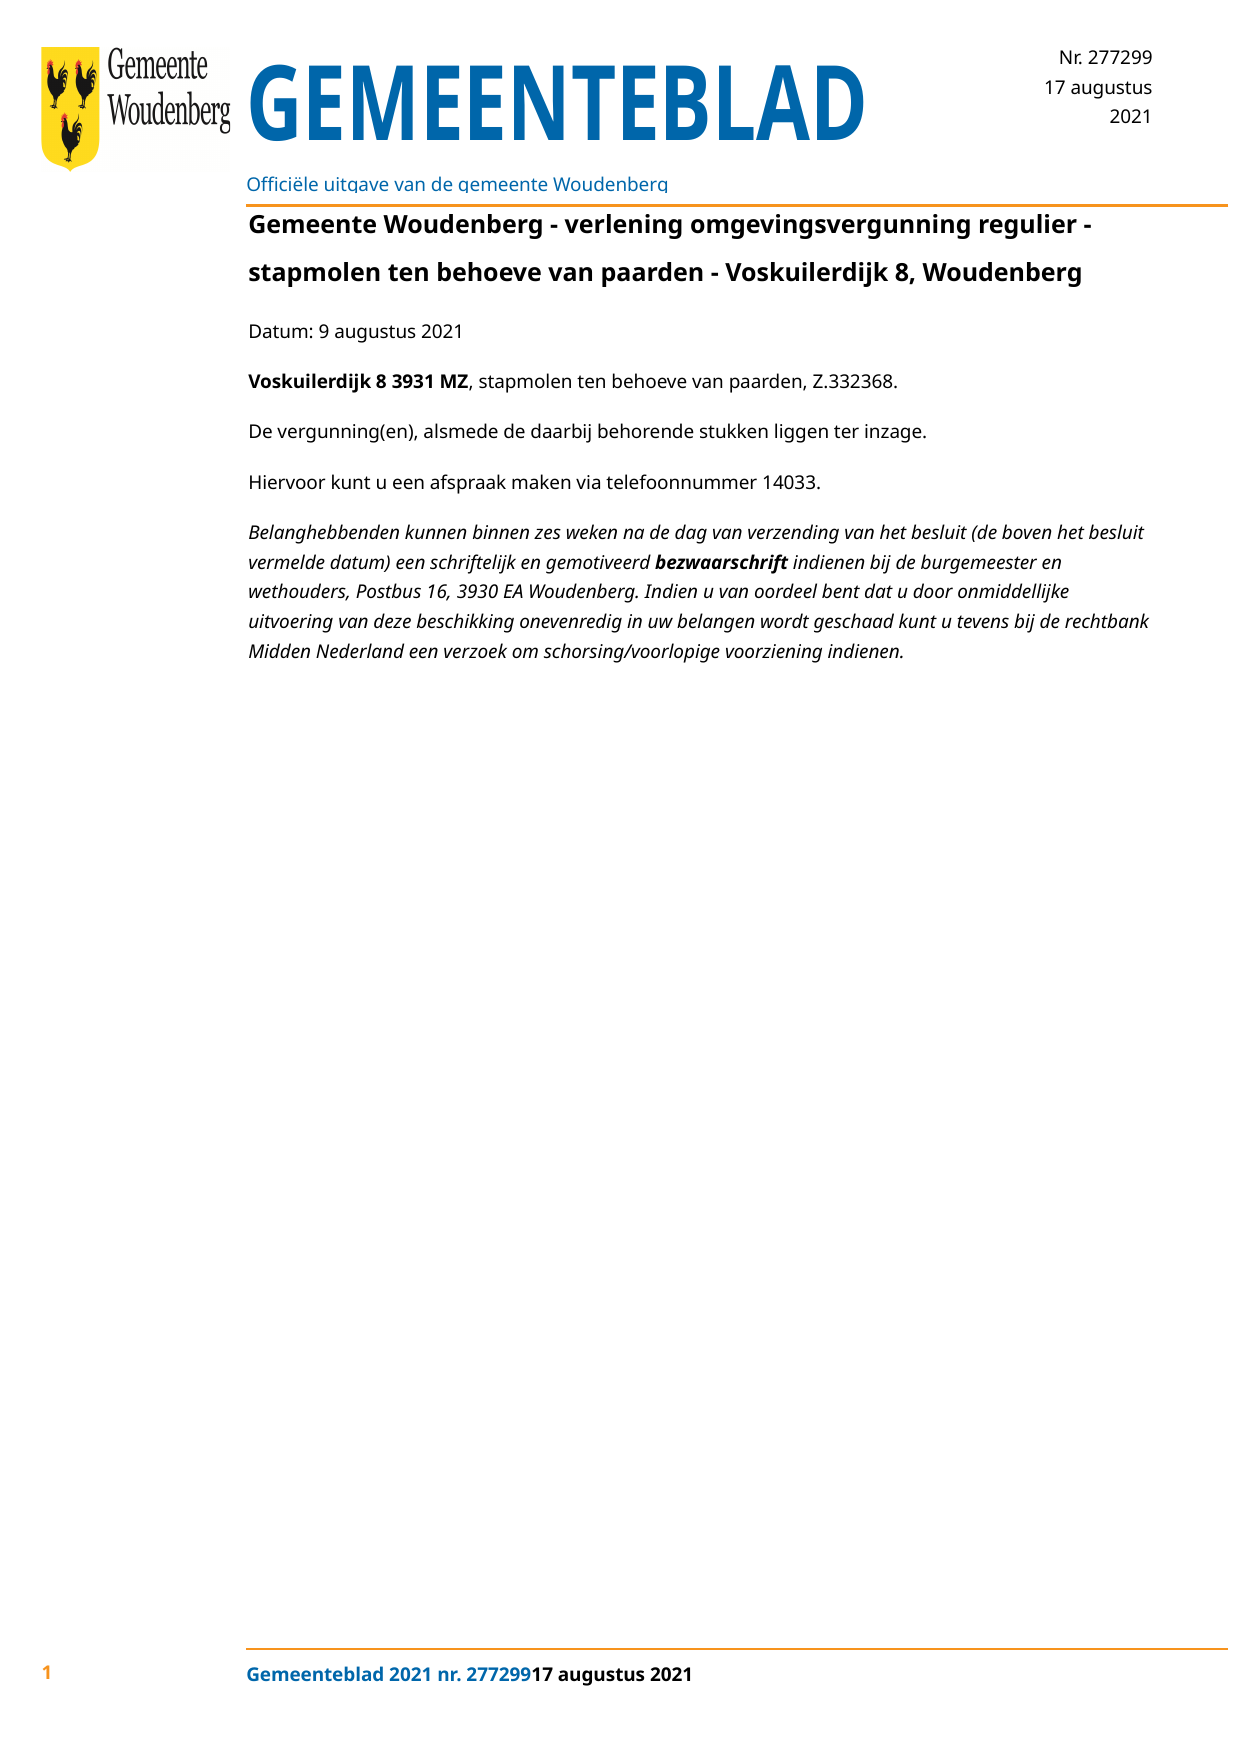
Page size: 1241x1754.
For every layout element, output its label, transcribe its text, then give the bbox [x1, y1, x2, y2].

picture [41, 47, 231, 172]
text Gemeente Woudenberg - verlening omgevingsvergunning regulier - stapmolen ten behoeve van paarden - Voskuilerdijk 8, Woudenberg [248, 207, 1152, 288]
text Hiervoor kunt u een afspraak maken via telefoonnummer 14033. [248, 469, 1152, 495]
text Belanghebbenden kunnen binnen zes weken na de dag van verzending van het besluit (de boven het besluit vermelde datum) een schriftelijk en gemotiveerd bezwaarschrift indienen bij de burgemeester en wethouders, Postbus 16, 3930 EA Woudenberg. Indien u van oordeel bent dat u door onmiddellijke uitvoering van deze beschikking onevenredig in uw belangen wordt geschaad kunt u tevens bij de rechtbank Midden Nederland een verzoek om schorsing/voorlopige voorziening indienen. [248, 519, 1152, 664]
text De vergunning(en), alsmede de daarbij behorende stukken liggen ter inzage. [248, 419, 1152, 444]
text Datum: 9 augustus 2021 [248, 318, 1152, 344]
text Voskuilerdijk 8 3931 MZ, stapmolen ten behoeve van paarden, Z.332368. [248, 368, 1152, 394]
